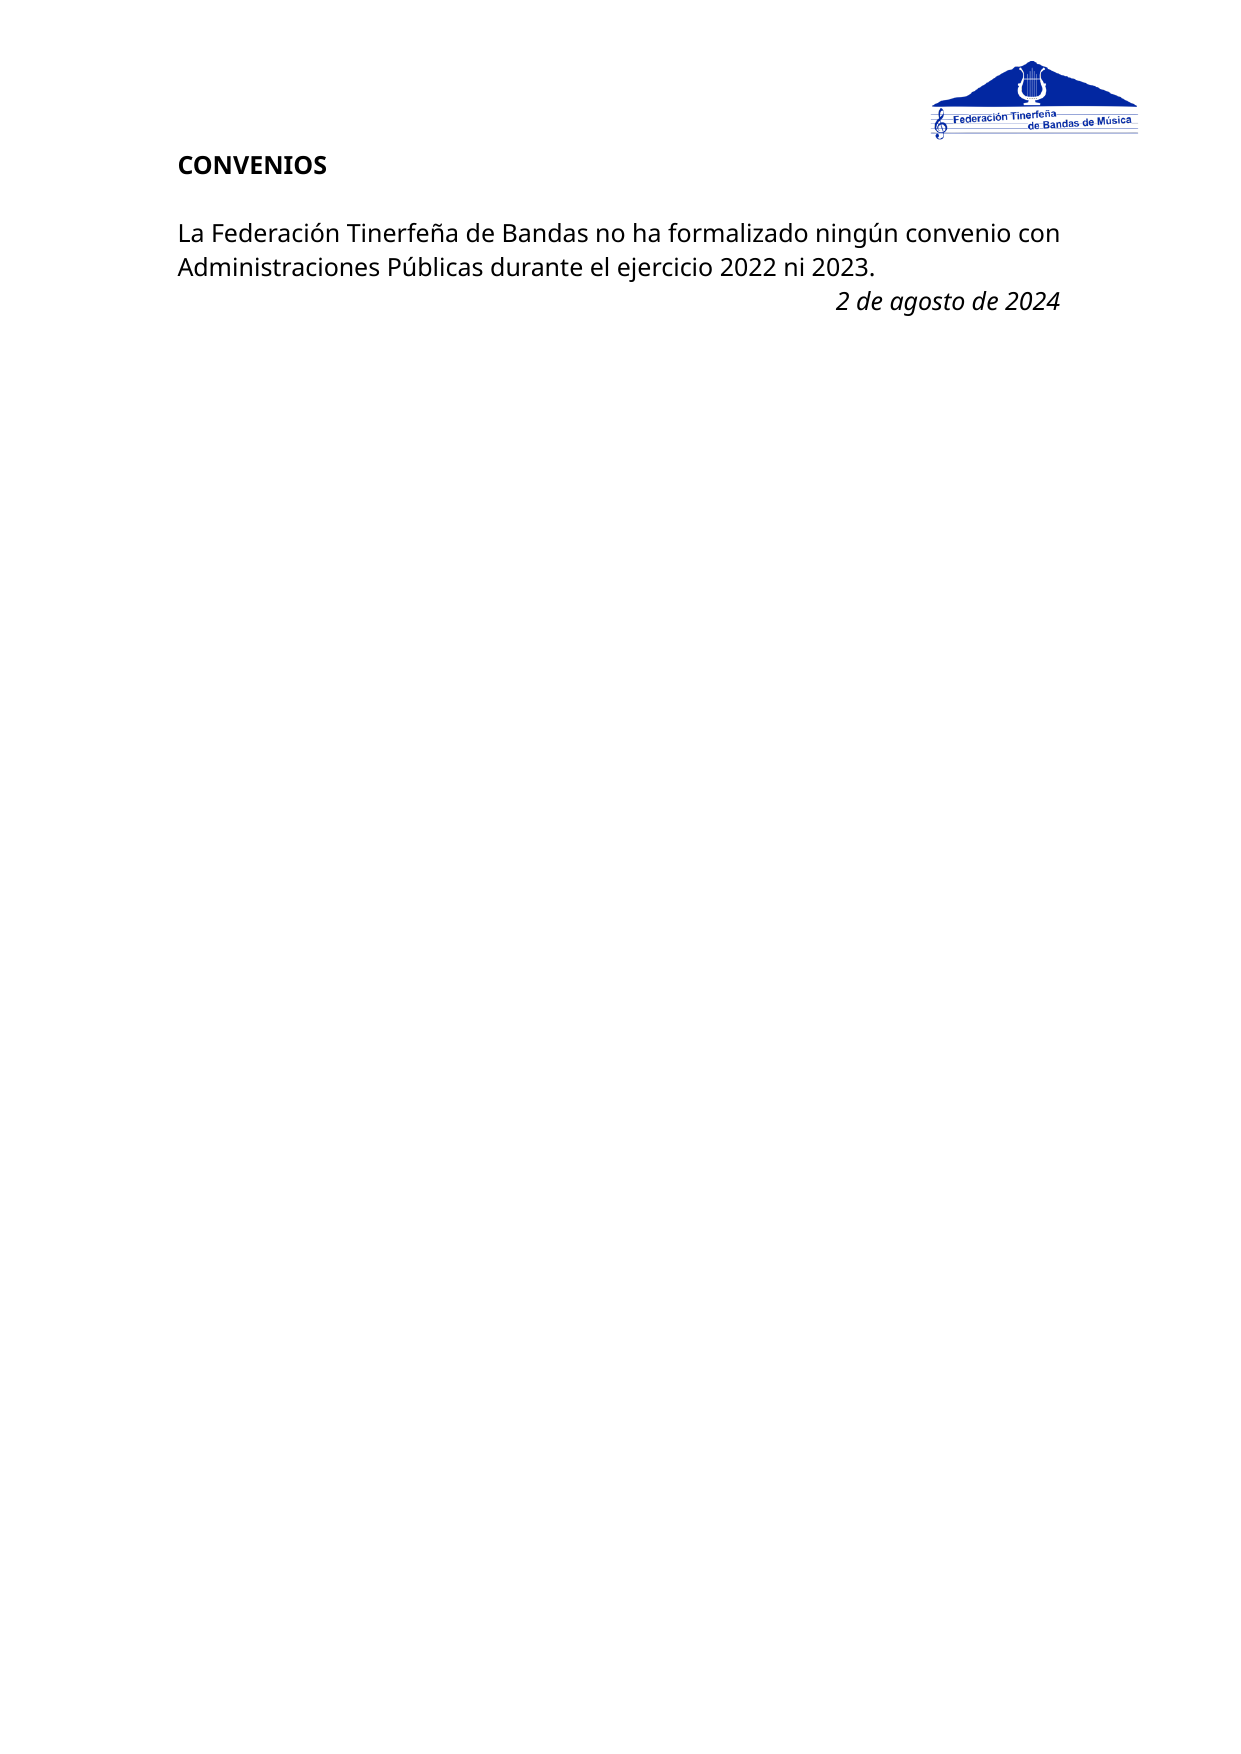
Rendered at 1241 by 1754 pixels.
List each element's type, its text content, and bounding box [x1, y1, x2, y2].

text La Federación Tinerfeña de Bandas no ha formalizado ningún convenio con Administraciones Públicas durante el ejercicio 2022 ni 2023. [177, 216, 1063, 284]
text 2 de agosto de 2024 [177, 284, 1063, 318]
text CONVENIOS [177, 148, 1063, 182]
